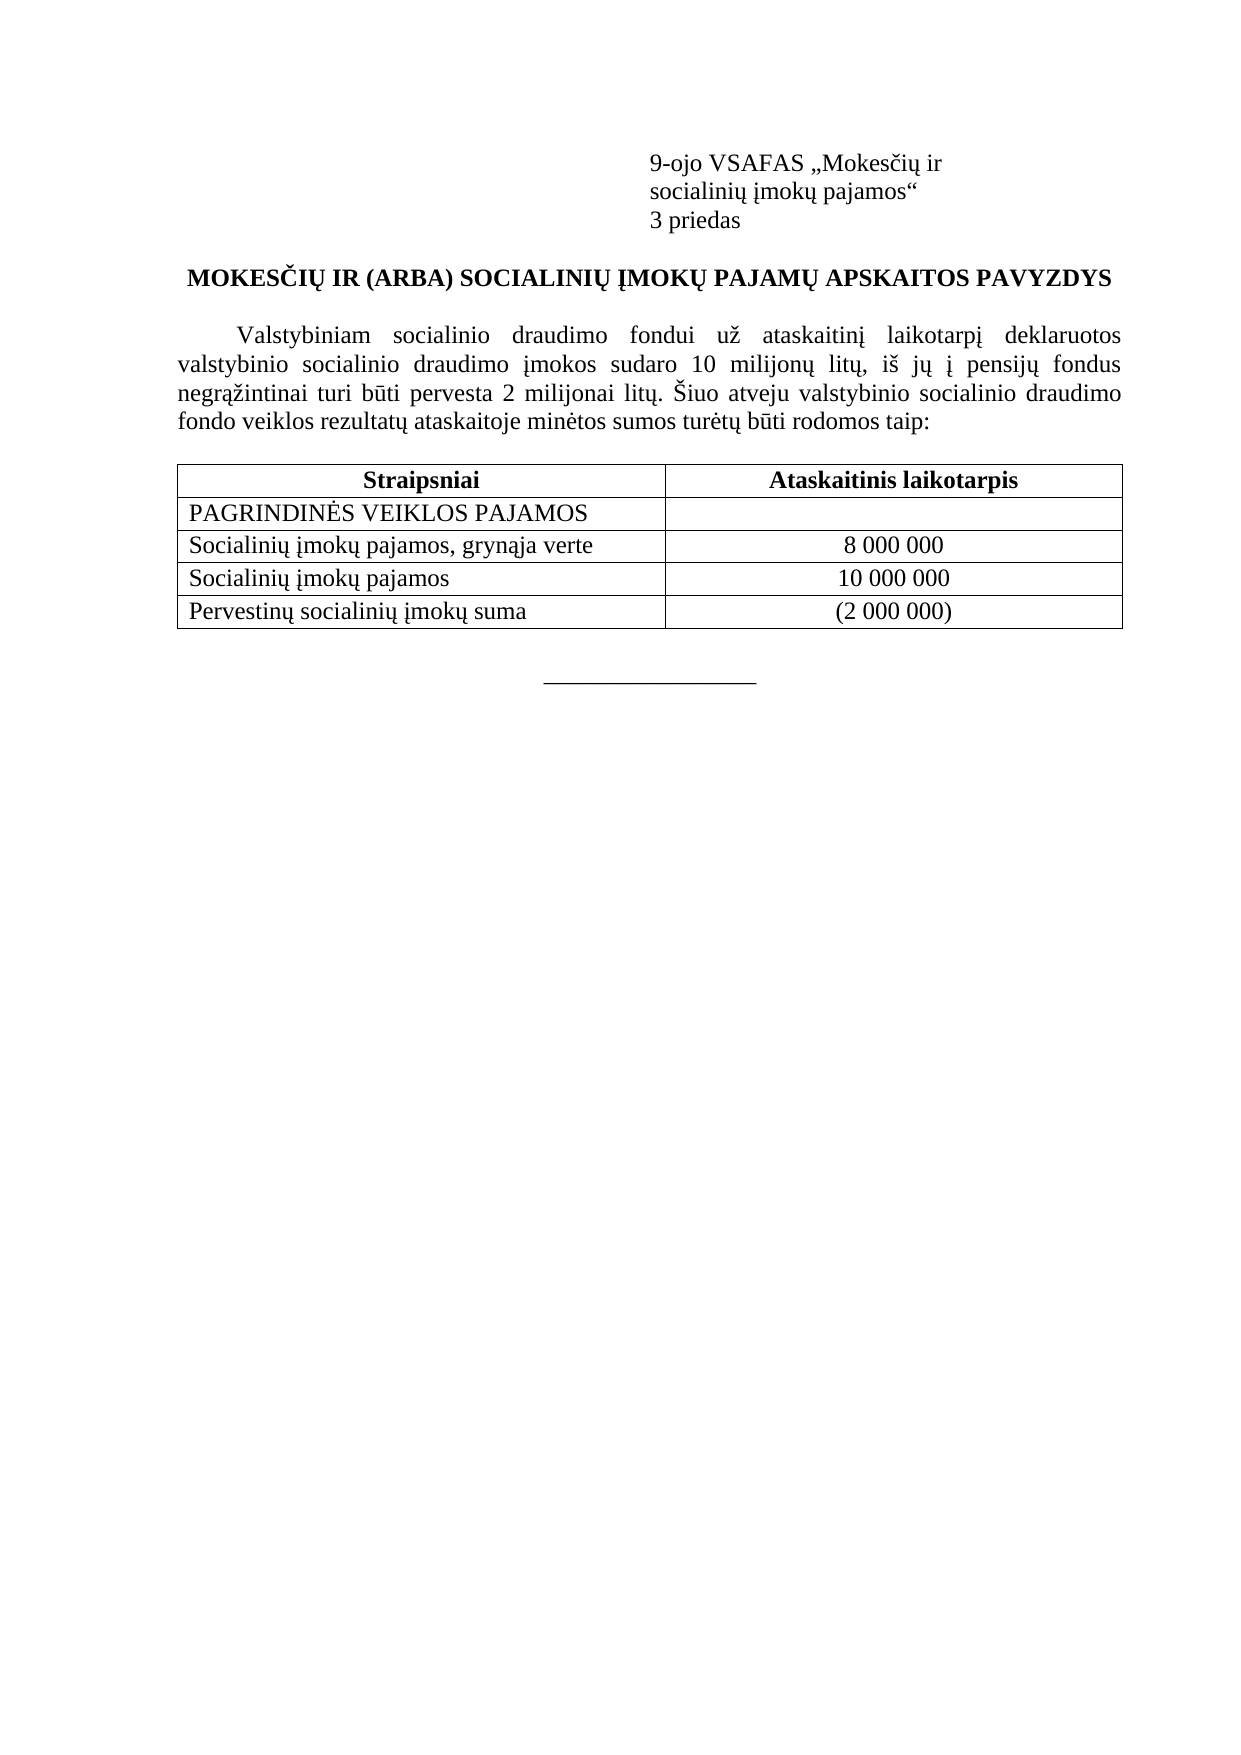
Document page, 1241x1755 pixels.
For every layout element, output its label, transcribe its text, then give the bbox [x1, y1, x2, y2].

table_cell PAGRINDINĖS VEIKLOS PAJAMOS [178, 498, 665, 529]
table_cell Socialinių įmokų pajamos [178, 563, 665, 595]
table_header Straipsniai [178, 465, 665, 497]
table_cell [666, 498, 1122, 529]
text _________________ [177, 658, 1122, 686]
table_cell Pervestinų socialinių įmokų suma [178, 596, 665, 628]
text socialinių įmokų pajamos“ [649, 176, 1122, 205]
table_header Ataskaitinis laikotarpis [666, 465, 1122, 497]
text 3 priedas [649, 205, 1122, 234]
table_cell 10 000 000 [666, 563, 1122, 595]
table_cell Socialinių įmokų pajamos, grynąja verte [178, 531, 665, 562]
table_cell (2 000 000) [666, 596, 1122, 628]
text MOKESČIŲ IR (ARBA) SOCIALINIŲ ĮMOKŲ PAJAMŲ APSKAITOS PAVYZDYS [177, 263, 1122, 291]
text Valstybiniam socialinio draudimo fondui už ataskaitinį laikotarpį deklaruotos valstybinio socialinio draudimo įmokos sudaro 10 milijonų litų, iš jų į pensijų fondus negrąžintinai turi būti pervesta 2 milijonai litų. Šiuo atveju valstybinio socialinio draudimo fondo veiklos rezultatų ataskaitoje minėtos sumos turėtų būti rodomos taip: [177, 320, 1122, 435]
table_cell 8 000 000 [666, 531, 1122, 562]
text 9-ojo VSAFAS „Mokesčių ir [649, 148, 1122, 176]
